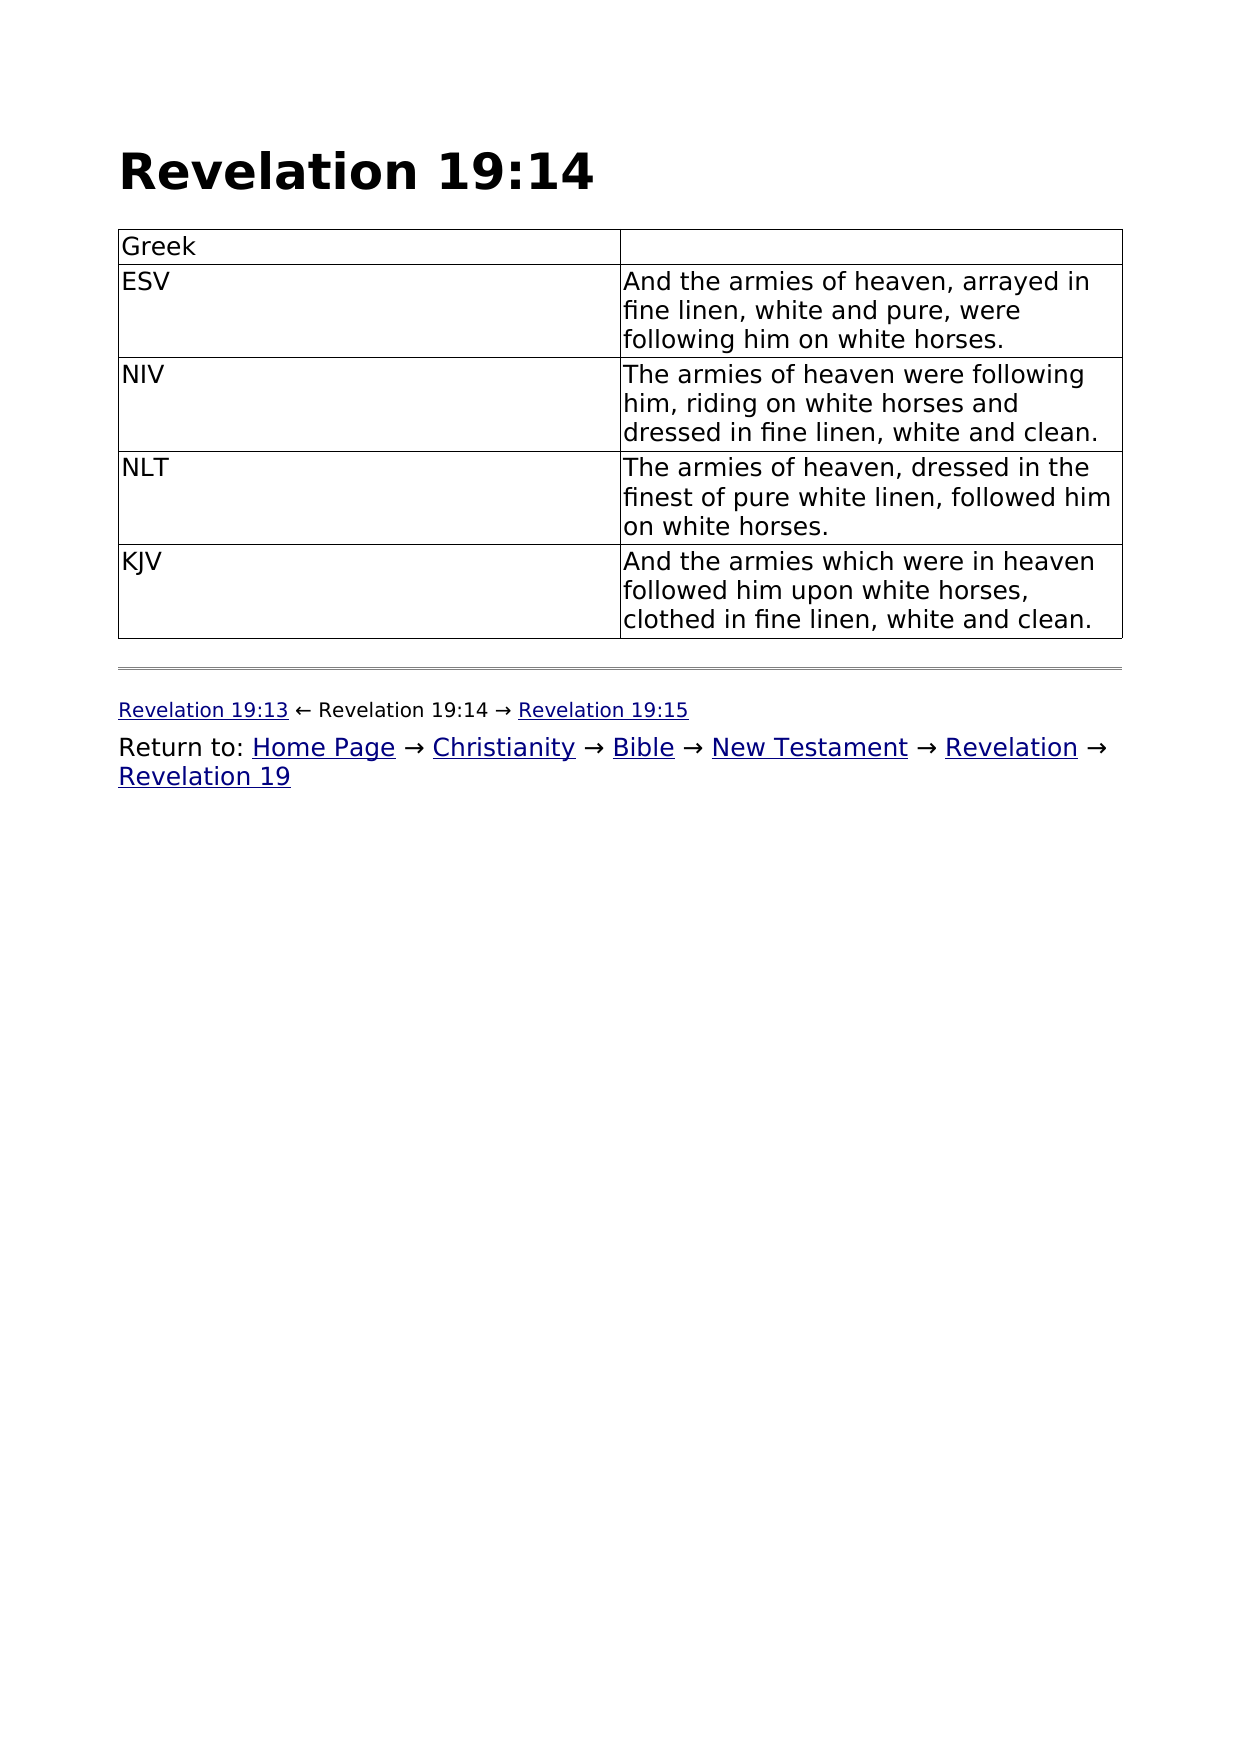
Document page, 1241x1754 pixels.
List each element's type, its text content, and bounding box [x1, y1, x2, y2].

table_cell And the armies which were in heaven followed him upon white horses, clothed in fine linen, white and clean. [621, 545, 1122, 637]
table_cell ESV [119, 265, 620, 357]
table_cell KJV [119, 545, 620, 637]
table_cell NLT [119, 452, 620, 544]
table_header Greek [119, 230, 620, 264]
table_cell The armies of heaven, dressed in the finest of pure white linen, followed him on white horses. [621, 452, 1122, 544]
text Revelation 19:13 ← Revelation 19:14 → Revelation 19:15 [118, 699, 1122, 733]
table_cell NIV [119, 358, 620, 451]
text Return to: Home Page → Christianity → Bible → New Testament → Revelation → Revelation 19 [118, 733, 1122, 791]
subtitle Revelation 19:14 [118, 143, 1122, 201]
table_cell The armies of heaven were following him, riding on white horses and dressed in fine linen, white and clean. [621, 358, 1122, 451]
table_cell And the armies of heaven, arrayed in fine linen, white and pure, were following him on white horses. [621, 265, 1122, 357]
table_header [621, 230, 1122, 264]
